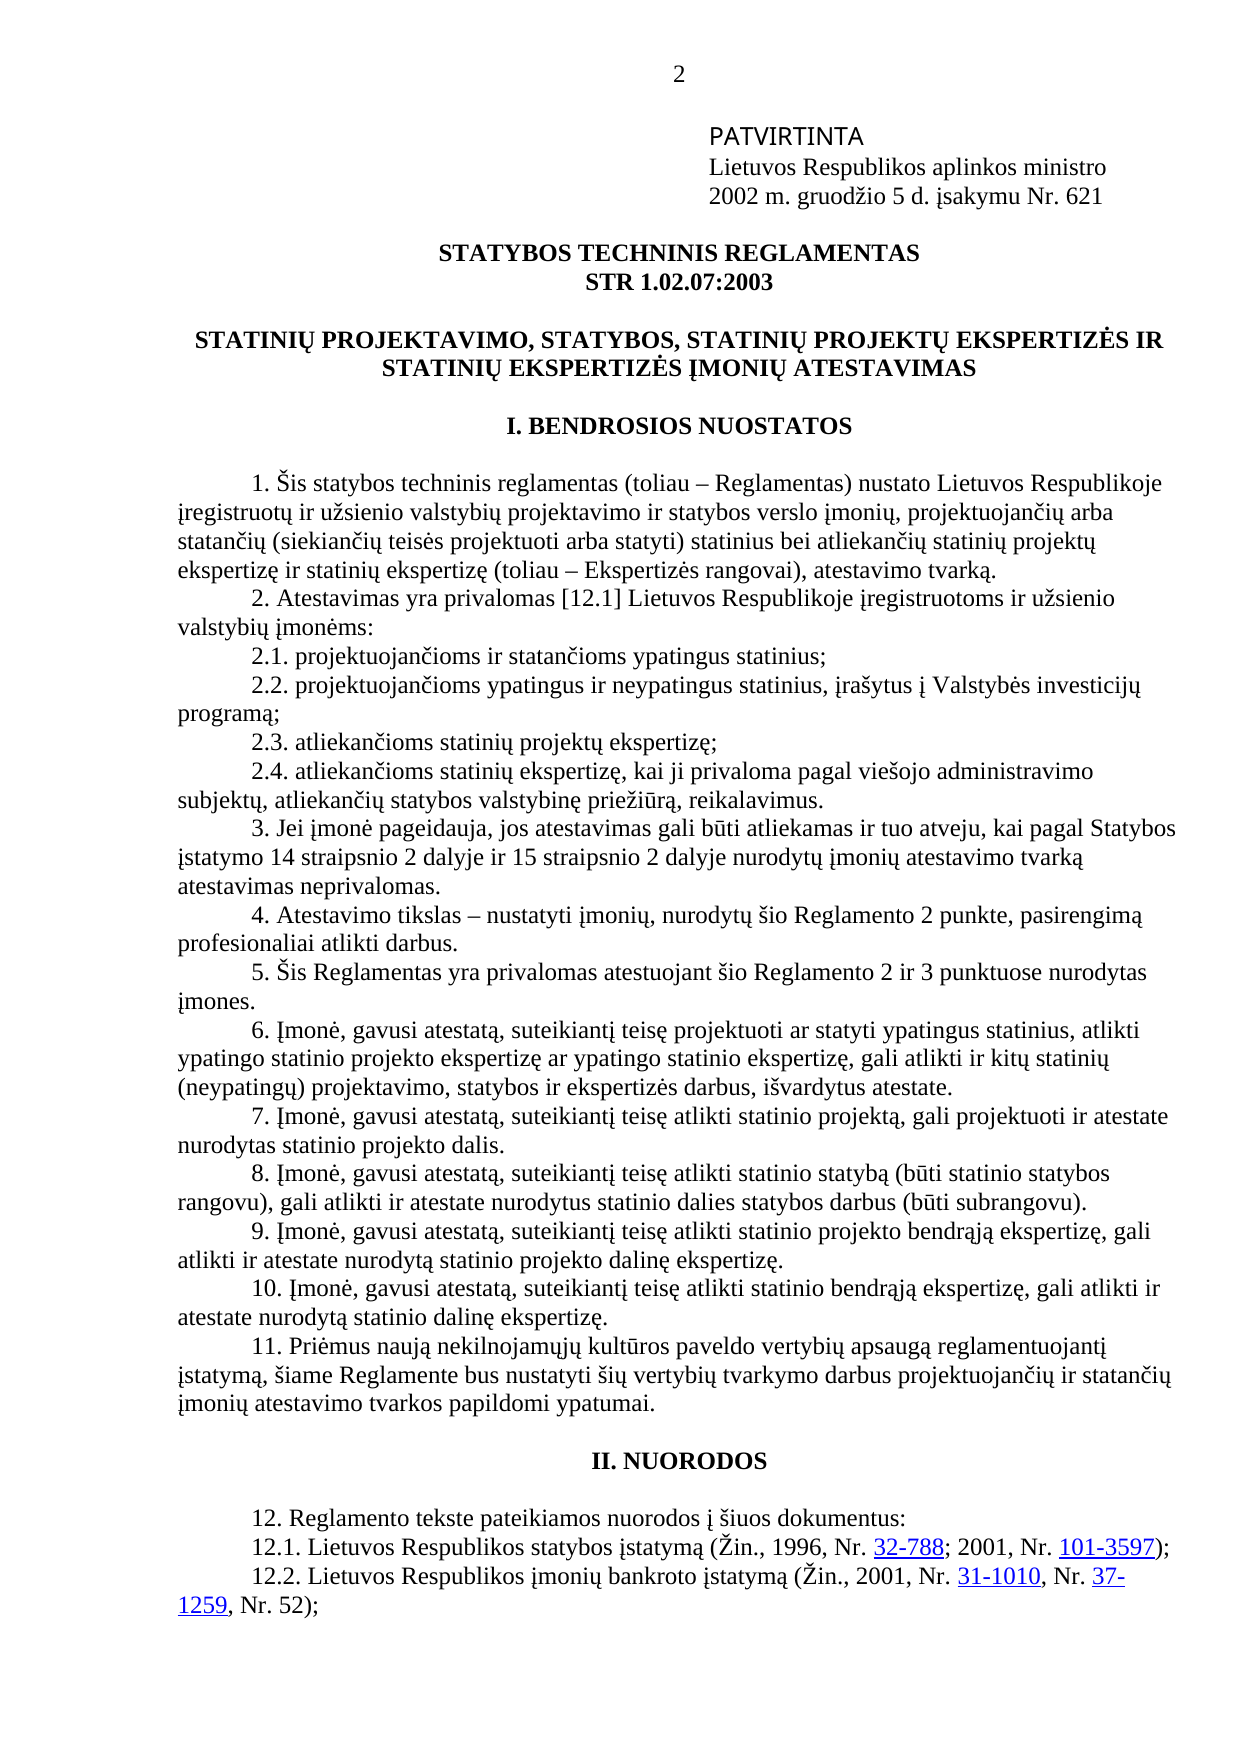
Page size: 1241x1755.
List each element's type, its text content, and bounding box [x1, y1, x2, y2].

text 8. Įmonė, gavusi atestatą, suteikiantį teisę atlikti statinio statybą (būti statinio statybos rangovu), gali atlikti ir atestate nurodytus statinio dalies statybos darbus (būti subrangovu). [177, 1158, 1181, 1216]
text 1. Šis statybos techninis reglamentas (toliau – Reglamentas) nustato Lietuvos Respublikoje įregistruotų ir užsienio valstybių projektavimo ir statybos verslo įmonių, projektuojančių arba statančių (siekiančių teisės projektuoti arba statyti) statinius bei atliekančių statinių projektų ekspertizę ir statinių ekspertizę (toliau – Ekspertizės rangovai), atestavimo tvarką. [177, 468, 1181, 583]
text 9. Įmonė, gavusi atestatą, suteikiantį teisę atlikti statinio projekto bendrąją ekspertizę, gali atlikti ir atestate nurodytą statinio projekto dalinę ekspertizę. [177, 1216, 1181, 1273]
text I. BENDROSIOS NUOSTATOS [177, 411, 1181, 440]
text 2.2. projektuojančioms ypatingus ir neypatingus statinius, įrašytus į Valstybės investicijų programą; [177, 670, 1181, 727]
text STATINIŲ PROJEKTAVIMO, STATYBOS, STATINIŲ PROJEKTŲ EKSPERTIZĖS IR STATINIŲ EKSPERTIZĖS ĮMONIŲ ATESTAVIMAS [177, 325, 1181, 382]
text Lietuvos Respublikos aplinkos ministro [177, 152, 1181, 181]
text 11. Priėmus naują nekilnojamųjų kultūros paveldo vertybių apsaugą reglamentuojantį įstatymą, šiame Reglamente bus nustatyti šių vertybių tvarkymo darbus projektuojančių ir statančių įmonių atestavimo tvarkos papildomi ypatumai. [177, 1331, 1181, 1417]
text 4. Atestavimo tikslas – nustatyti įmonių, nurodytų šio Reglamento 2 punkte, pasirengimą profesionaliai atlikti darbus. [177, 900, 1181, 957]
text II. NUORODOS [177, 1446, 1181, 1475]
text 6. Įmonė, gavusi atestatą, suteikiantį teisę projektuoti ar statyti ypatingus statinius, atlikti ypatingo statinio projekto ekspertizę ar ypatingo statinio ekspertizę, gali atlikti ir kitų statinių (neypatingų) projektavimo, statybos ir ekspertizės darbus, išvardytus atestate. [177, 1015, 1181, 1101]
text 12.2. Lietuvos Respublikos įmonių bankroto įstatymą (Žin., 2001, Nr. 31-1010, Nr. 37-1259, Nr. 52); [177, 1561, 1181, 1618]
text 2. Atestavimas yra privalomas [12.1] Lietuvos Respublikoje įregistruotoms ir užsienio valstybių įmonėms: [177, 583, 1181, 641]
text STR 1.02.07:2003 [177, 267, 1181, 296]
text 2002 m. gruodžio 5 d. įsakymu Nr. 621 [177, 181, 1181, 210]
text 12.1. Lietuvos Respublikos statybos įstatymą (Žin., 1996, Nr. 32-788; 2001, Nr. 101-3597); [177, 1532, 1181, 1561]
text 2.1. projektuojančioms ir statančioms ypatingus statinius; [177, 641, 1181, 670]
text 5. Šis Reglamentas yra privalomas atestuojant šio Reglamento 2 ir 3 punktuose nurodytas įmones. [177, 957, 1181, 1015]
text 2.4. atliekančioms statinių ekspertizę, kai ji privaloma pagal viešojo administravimo subjektų, atliekančių statybos valstybinę priežiūrą, reikalavimus. [177, 756, 1181, 813]
text STATYBOS TECHNINIS REGLAMENTAS [177, 238, 1181, 267]
text 10. Įmonė, gavusi atestatą, suteikiantį teisę atlikti statinio bendrąją ekspertizę, gali atlikti ir atestate nurodytą statinio dalinę ekspertizę. [177, 1273, 1181, 1331]
text 3. Jei įmonė pageidauja, jos atestavimas gali būti atliekamas ir tuo atveju, kai pagal Statybos įstatymo 14 straipsnio 2 dalyje ir 15 straipsnio 2 dalyje nurodytų įmonių atestavimo tvarką atestavimas neprivalomas. [177, 813, 1181, 900]
text 12. Reglamento tekste pateikiamos nuorodos į šiuos dokumentus: [177, 1503, 1181, 1532]
text 2.3. atliekančioms statinių projektų ekspertizę; [177, 727, 1181, 756]
text PATVIRTINTA [177, 118, 1181, 152]
text 7. Įmonė, gavusi atestatą, suteikiantį teisę atlikti statinio projektą, gali projektuoti ir atestate nurodytas statinio projekto dalis. [177, 1101, 1181, 1158]
